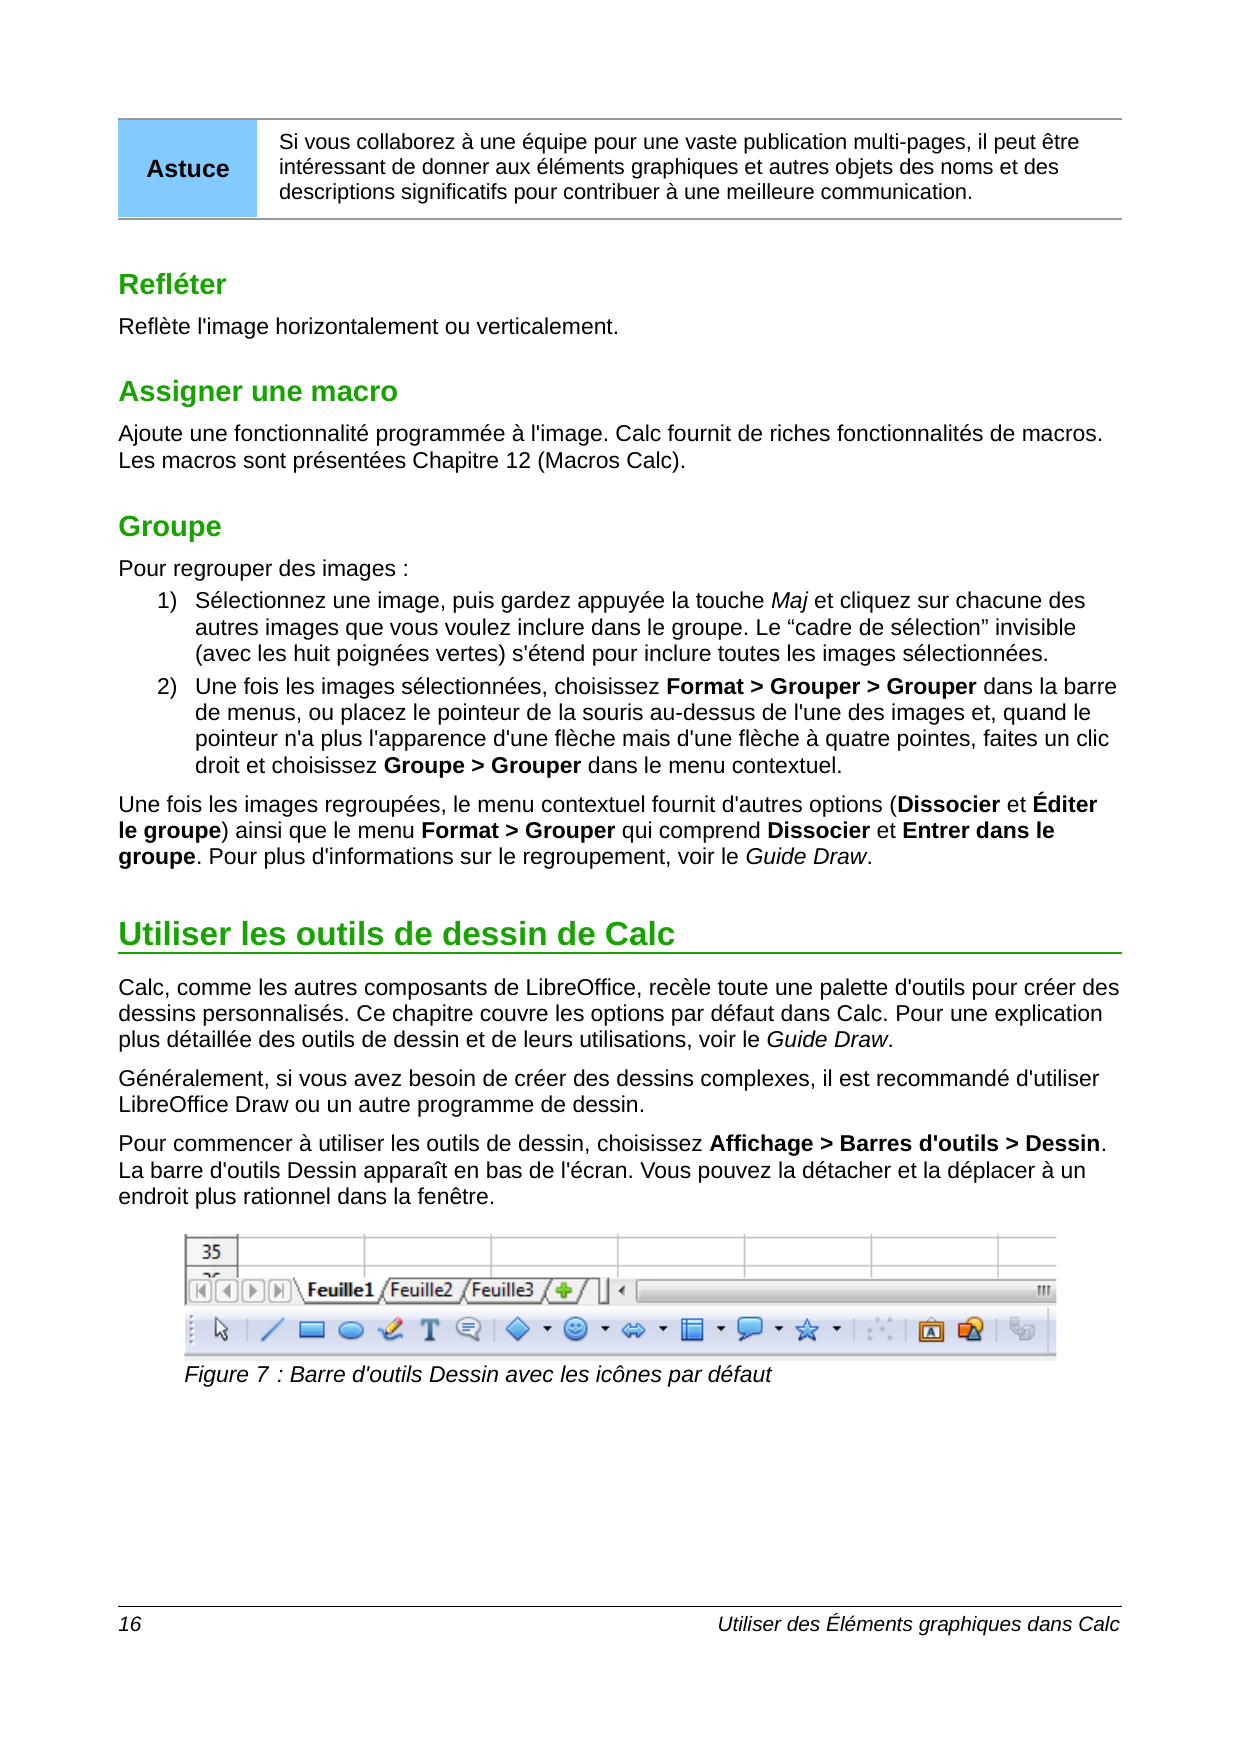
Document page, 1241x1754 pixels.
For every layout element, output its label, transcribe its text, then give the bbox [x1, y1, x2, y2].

subtitle Utiliser les outils de dessin de Calc [118, 914, 1122, 952]
subtitle Groupe [118, 509, 1122, 542]
picture [184, 1234, 1057, 1361]
table_header Si vous collaborez à une équipe pour une vaste publication multi-pages, il peut être intéressant de donner aux éléments graphiques et autres objets des noms et des descriptions significatifs pour contribuer à une meilleure communication. [258, 120, 1122, 217]
text Reflète l'image horizontalement ou verticalement. [118, 313, 1122, 339]
subtitle Assigner une macro [118, 374, 1122, 408]
text Généralement, si vous avez besoin de créer des dessins complexes, il est recommandé d'utiliser LibreOffice Draw ou un autre programme de dessin. [118, 1065, 1122, 1118]
text Ajoute une fonctionnalité programmée à l'image. Calc fournit de riches fonctionnalités de macros. Les macros sont présentées Chapitre 12 (Macros Calc). [118, 420, 1122, 473]
text Pour commencer à utiliser les outils de dessin, choisissez Affichage > Barres d'outils > Dessin. La barre d'outils Dessin apparaît en bas de l'écran. Vous pouvez la détacher et la déplacer à un endroit plus rationnel dans la fenêtre. [118, 1130, 1122, 1209]
text Figure 7 : Barre d'outils Dessin avec les icônes par défaut [184, 1361, 1056, 1387]
subtitle Refléter [118, 267, 1122, 300]
text Calc, comme les autres composants de LibreOffice, recèle toute une palette d'outils pour créer des dessins personnalisés. Ce chapitre couvre les options par défaut dans Calc. Pour une explication plus détaillée des outils de dessin et de leurs utilisations, voir le Guide Draw. [118, 973, 1122, 1052]
table_header Astuce [118, 120, 257, 217]
list Une fois les images sélectionnées, choisissez Format > Grouper > Grouper dans la barre de menus, ou placez le pointeur de la souris au-dessus de l'une des images et, quand le pointeur n'a plus l'apparence d'une flèche mais d'une flèche à quatre pointes, faites un clic droit et choisissez Groupe > Grouper dans le menu contextuel. [177, 673, 1122, 778]
text Une fois les images regroupées, le menu contextuel fournit d'autres options (Dissocier et Éditer le groupe) ainsi que le menu Format > Grouper qui comprend Dissocier et Entrer dans le groupe. Pour plus d'informations sur le regroupement, voir le Guide Draw. [118, 791, 1122, 870]
list Pour regrouper des images : [118, 554, 1122, 581]
list Sélectionnez une image, puis gardez appuyée la touche Maj et cliquez sur chacune des autres images que vous voulez inclure dans le groupe. Le “cadre de sélection” invisible (avec les huit poignées vertes) s'étend pour inclure toutes les images sélectionnées. [177, 587, 1122, 666]
